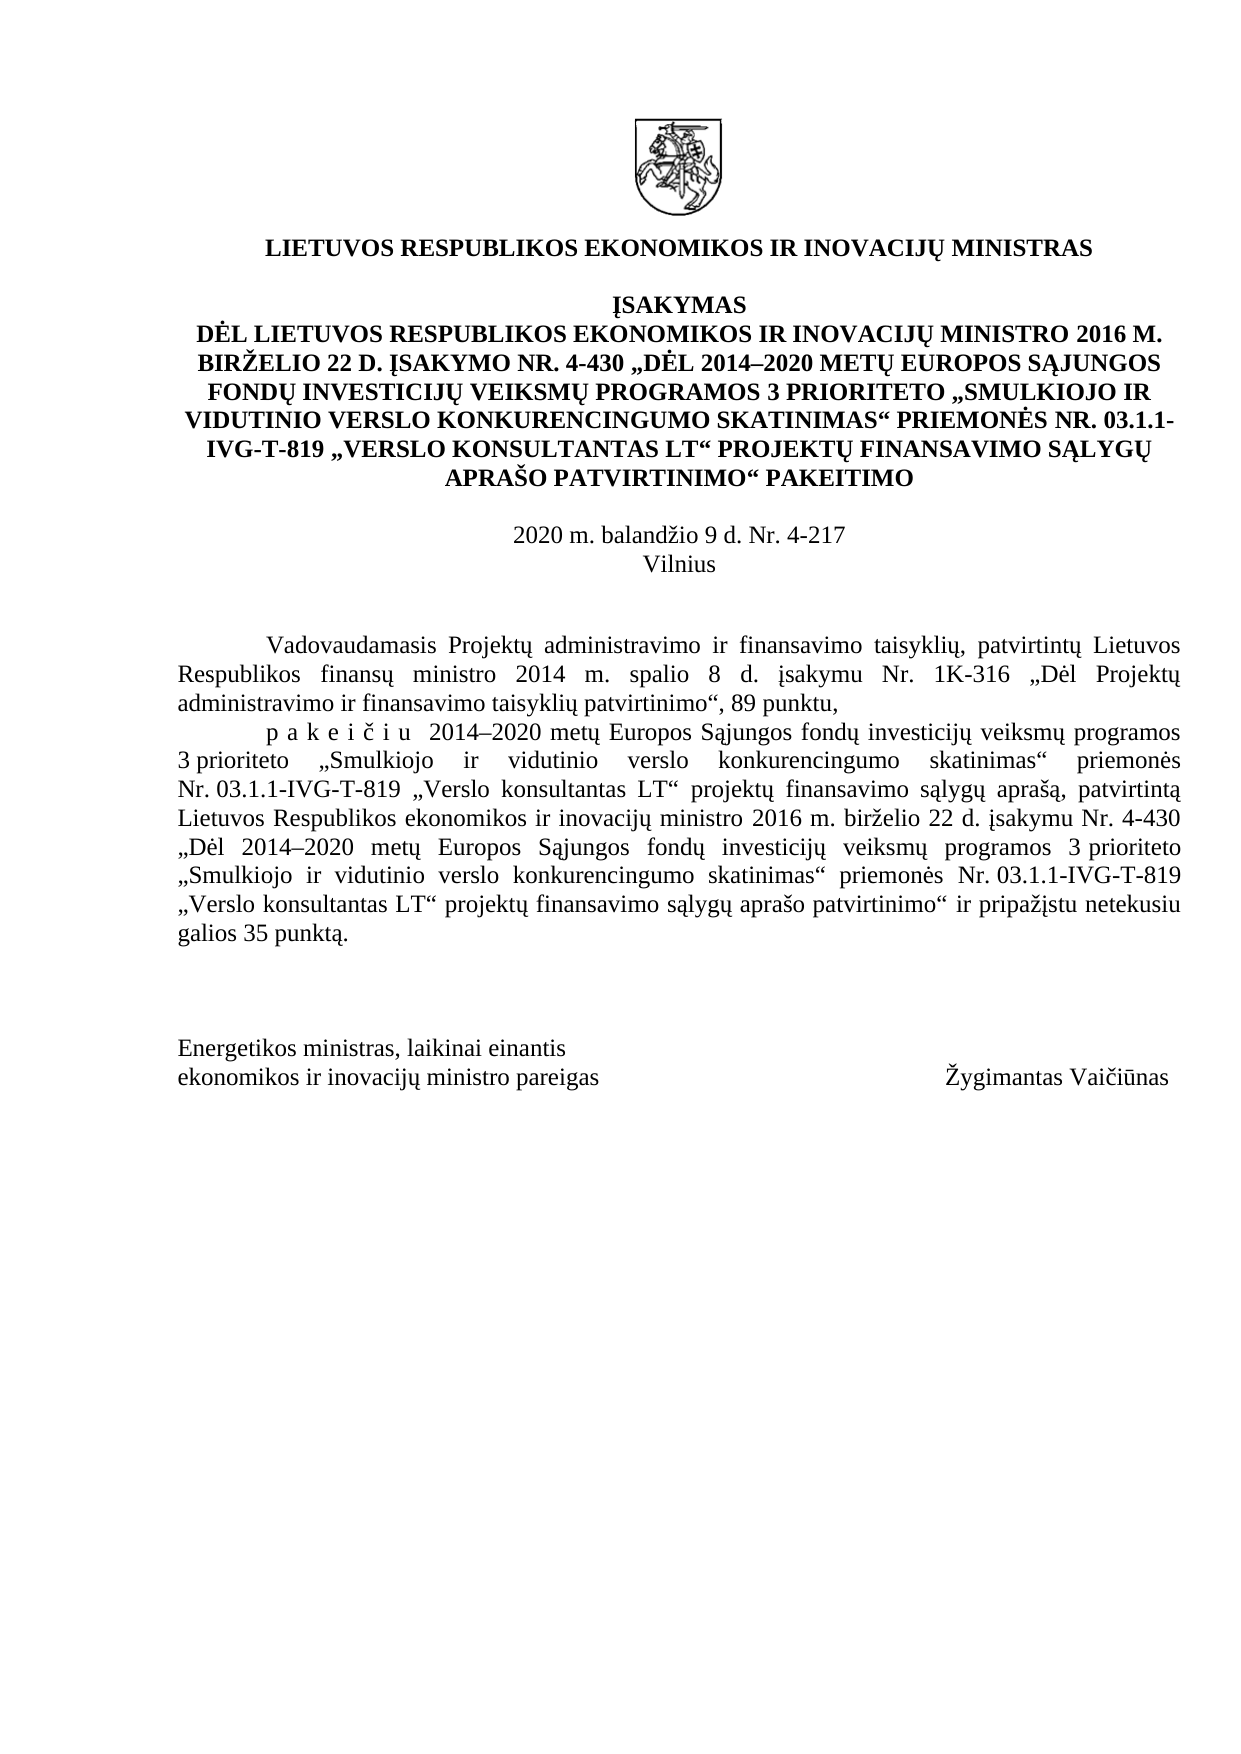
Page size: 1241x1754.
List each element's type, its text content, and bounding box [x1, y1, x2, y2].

text įsakymas [177, 290, 1181, 319]
text LIETUVOS RESPUBLIKOS Ekonomikos ir inovacijų MINISTRAS [177, 233, 1181, 262]
text Vadovaudamasis Projektų administravimo ir finansavimo taisyklių, patvirtintų Lietuvos Respublikos finansų ministro 2014 m. spalio 8 d. įsakymu Nr. 1K-316 „Dėl Projektų administravimo ir finansavimo taisyklių patvirtinimo“, 89 punktu, [177, 631, 1181, 717]
text Vilnius [177, 549, 1181, 578]
text DĖL LIETUVOS RESPUBLIKOS EKONOMIKOS IR INOVACIJŲ MINISTRO 2016 m. BIRŽELIO 22 d. įsakymo Nr. 4-430 „DĖL 2014–2020 METŲ EUROPOS SĄJUNGOS FONDŲ INVESTICIJŲ VEIKSMŲ PROGRAMOS 3 PRIORITETO „Smulkiojo ir Vidutinio verslo Konkurencingumo skatinimas“ PRIEMONĖS NR. 03.1.1-IVG-T-819 „VERslO KONSULTANTAS LT“ projektų finansavimo sąlygų aprašo patvirtinimo“ PAKEITIMO [177, 319, 1181, 492]
text Energetikos ministras, laikinai einantis [177, 1033, 1181, 1062]
text 2020 m. balandžio 9 d. Nr. 4-217 [177, 520, 1181, 549]
text ekonomikos ir inovacijų ministro pareigas Žygimantas Vaičiūnas [177, 1062, 1181, 1091]
text p a k e i č i u 2014–2020 metų Europos Sąjungos fondų investicijų veiksmų programos 3 prioriteto „Smulkiojo ir vidutinio verslo konkurencingumo skatinimas“ priemonės Nr. 03.1.1‑IVG-T-819 „Verslo konsultantas LT“ projektų finansavimo sąlygų aprašą, patvirtintą Lietuvos Respublikos ekonomikos ir inovacijų ministro 2016 m. birželio 22 d. įsakymu Nr. 4-430 „Dėl 2014–2020 metų Europos Sąjungos fondų investicijų veiksmų programos 3 prioriteto „Smulkiojo ir vidutinio verslo konkurencingumo skatinimas“ priemonės Nr. 03.1.1-IVG-T-819 „Verslo konsultantas LT“ projektų finansavimo sąlygų aprašo patvirtinimo“ ir pripažįstu netekusiu galios 35 punktą. [177, 717, 1181, 947]
